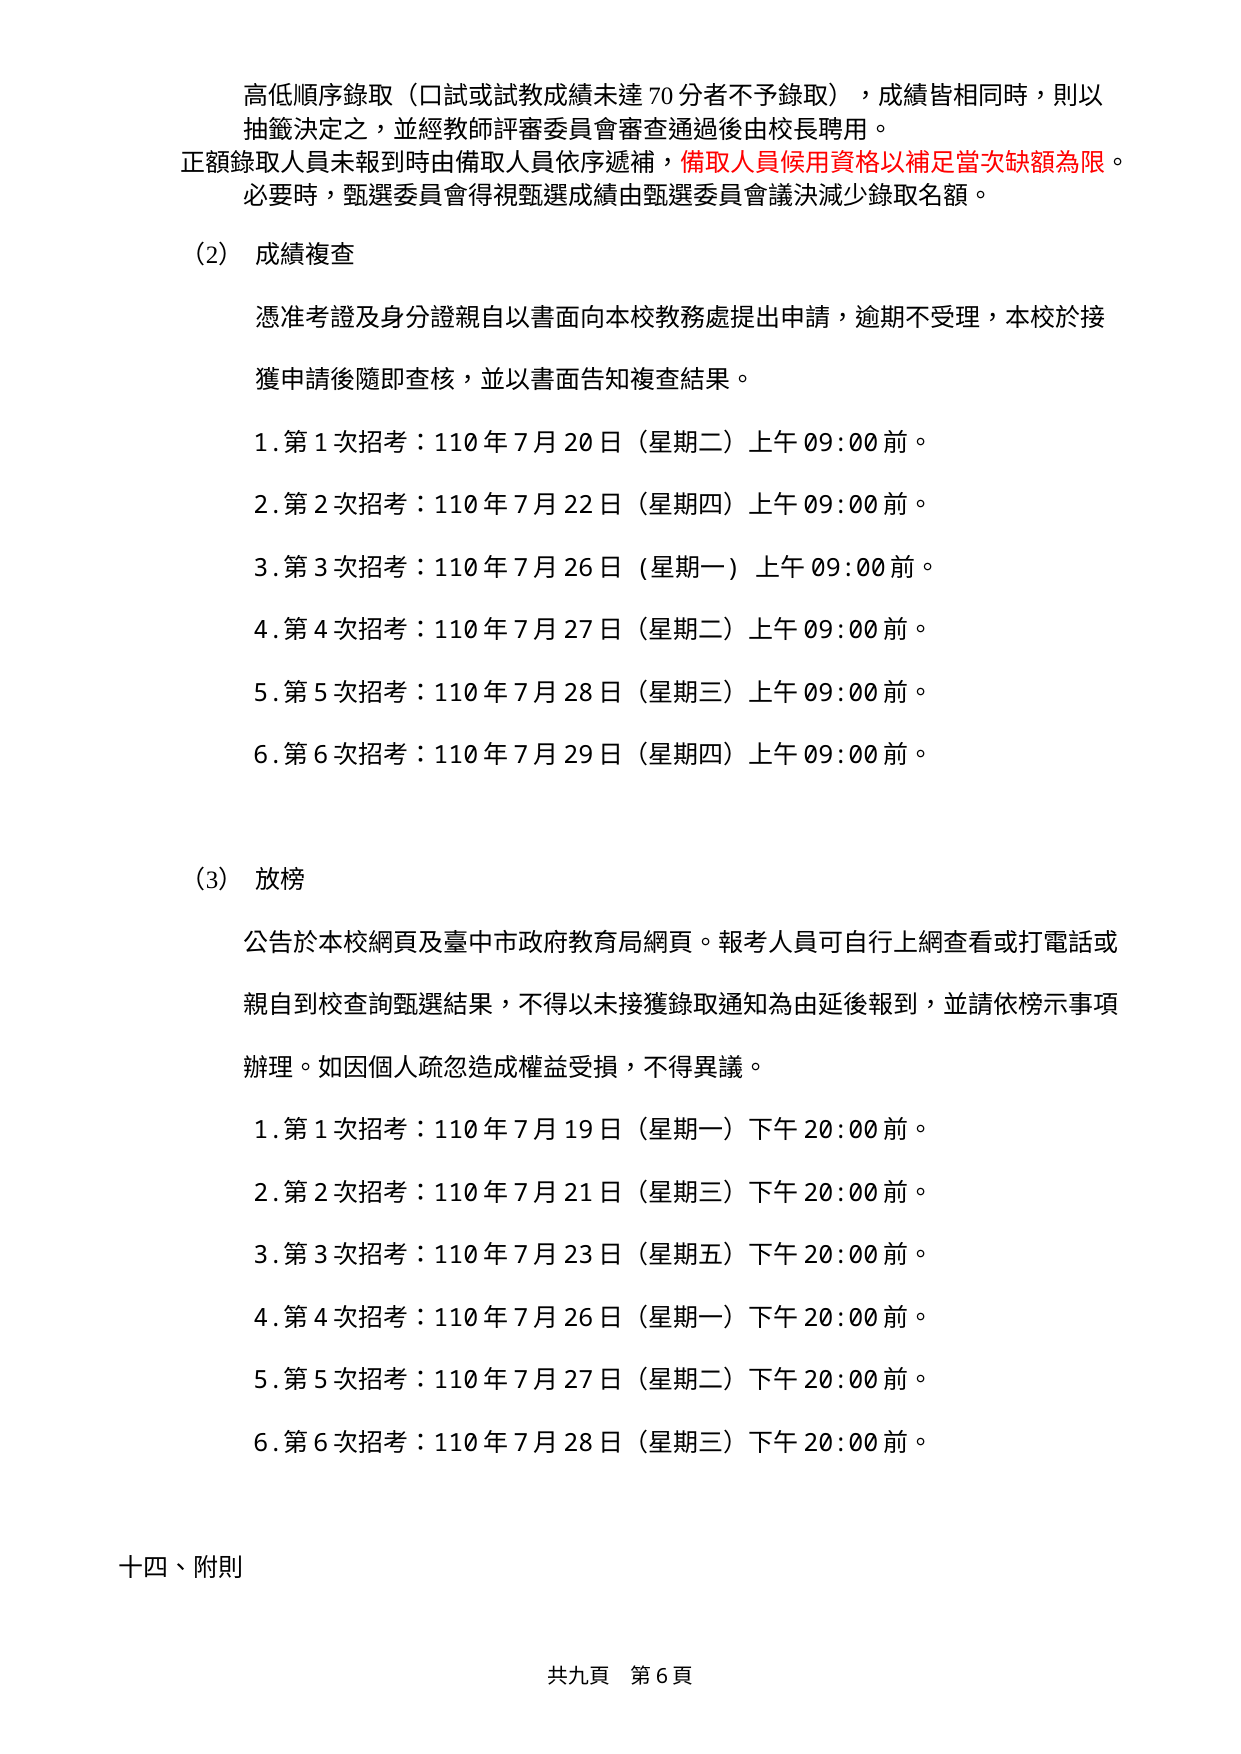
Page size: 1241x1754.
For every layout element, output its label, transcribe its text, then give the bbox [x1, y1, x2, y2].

list 放榜 [181, 836, 1122, 899]
text 3.第3次招考：110年7月26日 (星期一) 上午09:00前。 [118, 524, 1097, 586]
text 6.第6次招考：110年7月28日（星期三）下午20:00前。 [118, 1399, 1097, 1461]
text 6.第6次招考：110年7月29日（星期四）上午09:00前。 [118, 711, 1097, 774]
text 4.第4次招考：110年7月26日（星期一）下午20:00前。 [118, 1274, 1097, 1336]
text 正額錄取人員未報到時由備取人員依序遞補，備取人員候用資格以補足當次缺額為限。必要時，甄選委員會得視甄選成績由甄選委員會議決減少錄取名額。 [118, 145, 1122, 211]
text 3.第3次招考：110年7月23日（星期五）下午20:00前。 [118, 1211, 1097, 1274]
text 2.第2次招考：110年7月22日（星期四）上午09:00前。 [118, 461, 1097, 524]
text 5.第5次招考：110年7月27日（星期二）下午20:00前。 [118, 1336, 1097, 1399]
text 1.第1次招考：110年7月19日（星期一）下午20:00前。 [118, 1086, 1097, 1149]
text 2.第2次招考：110年7月21日（星期三）下午20:00前。 [118, 1149, 1097, 1211]
text 公告於本校網頁及臺中市政府教育局網頁。報考人員可自行上網查看或打電話或親自到校查詢甄選結果，不得以未接獲錄取通知為由延後報到，並請依榜示事項辦理。如因個人疏忽造成權益受損，不得異議。 [243, 899, 1122, 1086]
text 憑准考證及身分證親自以書面向本校教務處提出申請，逾期不受理，本校於接獲申請後隨即查核，並以書面告知複查結果。 [256, 274, 1122, 399]
text 高低順序錄取（口試或試教成績未達70分者不予錄取），成績皆相同時，則以抽籤決定之，並經教師評審委員會審查通過後由校長聘用。 [156, 78, 1122, 145]
text 4.第4次招考：110年7月27日（星期二）上午09:00前。 [118, 586, 1097, 649]
list 成績複查 [181, 211, 1122, 274]
text 十四、附則 [118, 1524, 1122, 1586]
text 5.第5次招考：110年7月28日（星期三）上午09:00前。 [118, 649, 1097, 711]
text 1.第1次招考：110年7月20日（星期二）上午09:00前。 [118, 399, 1097, 461]
